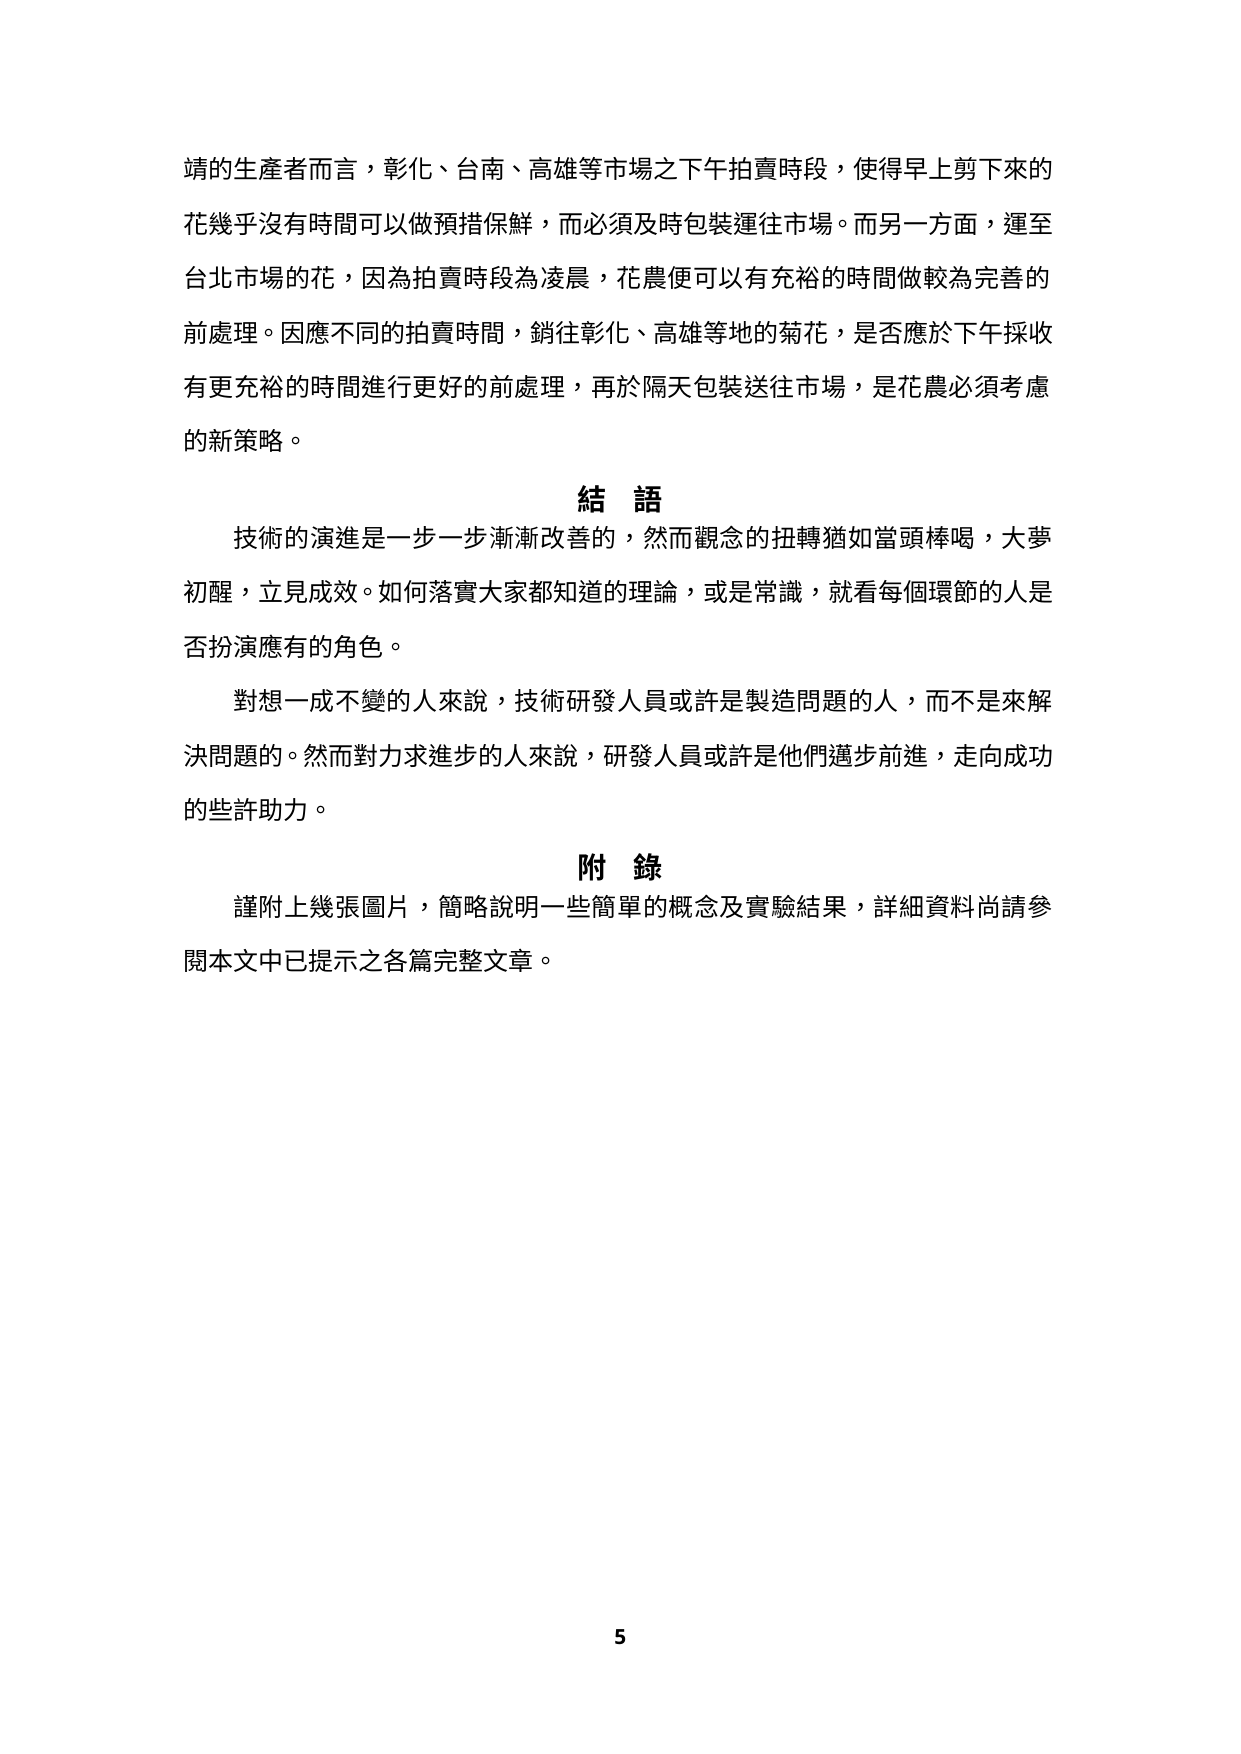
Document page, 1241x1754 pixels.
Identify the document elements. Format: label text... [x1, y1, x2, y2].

text 謹附上幾張圖片，簡略說明一些簡單的概念及實驗結果，詳細資料尚請參閱本文中已提示之各篇完整文章。 [183, 887, 1053, 978]
text 技術的演進是一步一步漸漸改善的，然而觀念的扭轉猶如當頭棒喝，大夢初醒，立見成效。如何落實大家都知道的理論，或是常識，就看每個環節的人是否扮演應有的角色。 [183, 518, 1053, 663]
text 其次，台灣之不同市場拍賣時間不同，也會影響到採收後流程。以田尾、永靖的生產者而言，彰化、台南、高雄等市場之下午拍賣時段，使得早上剪下來的花幾乎沒有時間可以做預措保鮮，而必須及時包裝運往市場。而另一方面，運至台北市場的花，因為拍賣時段為凌晨，花農便可以有充裕的時間做較為完善的前處理。因應不同的拍賣時間，銷往彰化、高雄等地的菊花，是否應於下午採收，有更充裕的時間進行更好的前處理，再於隔天包裝送往市場，是花農必須考慮的新策略。 [183, 150, 1053, 458]
text 附 錄 [187, 845, 1053, 887]
text 結 語 [187, 476, 1053, 518]
text 對想一成不變的人來說，技術研發人員或許是製造問題的人，而不是來解決問題的。然而對力求進步的人來說，研發人員或許是他們邁步前進，走向成功的些許助力。 [183, 682, 1053, 827]
